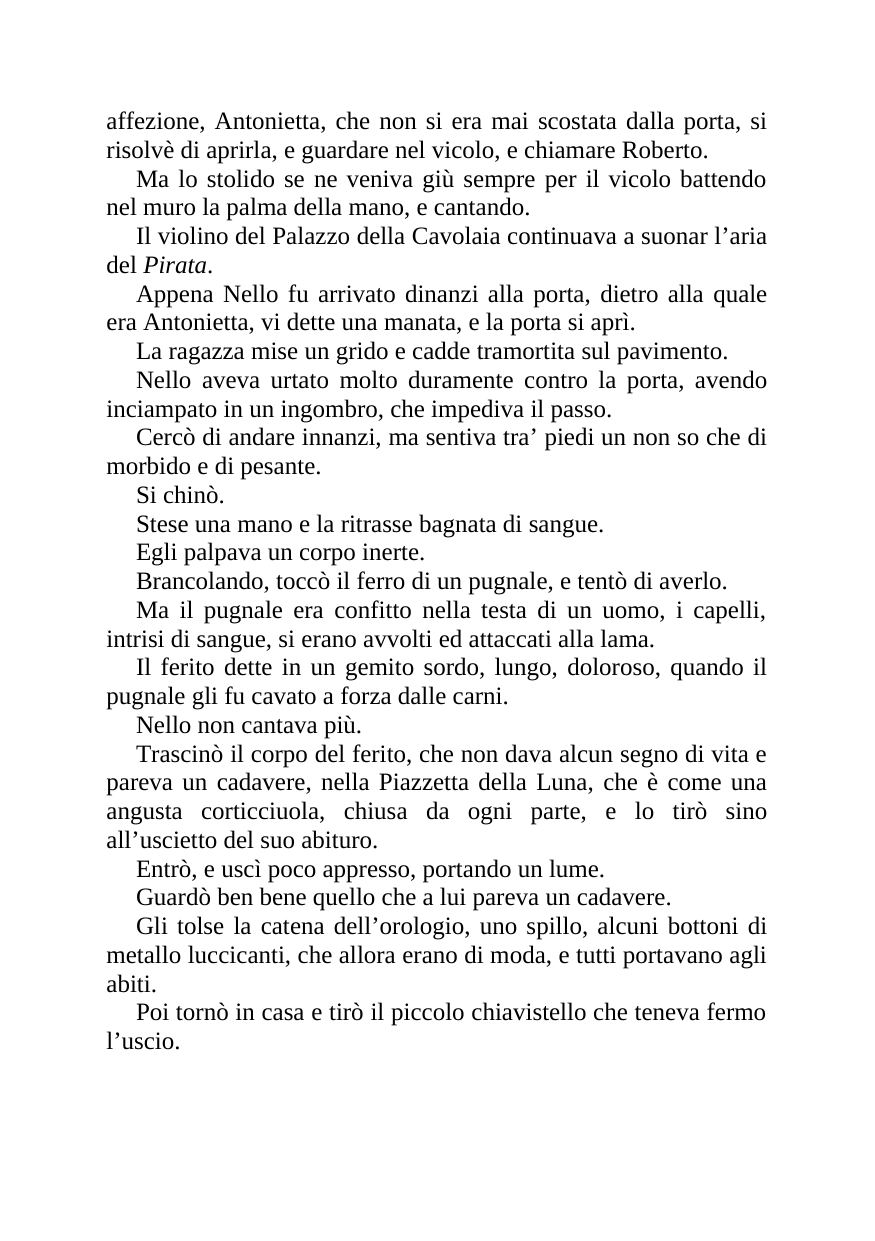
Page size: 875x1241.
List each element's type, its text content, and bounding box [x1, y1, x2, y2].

text Brancolando, toccò il ferro di un pugnale, e tentò di averlo. [106, 566, 768, 595]
text La ragazza mise un grido e cadde tramortita sul pavimento. [106, 336, 768, 365]
text Ma il pugnale era confitto nella testa di un uomo, i capelli, intrisi di sangue, si erano avvolti ed attaccati alla lama. [106, 595, 768, 652]
text Entrò, e uscì poco appresso, portando un lume. [106, 854, 768, 882]
text Si chinò. [106, 480, 768, 509]
text Stese una mano e la ritrasse bagnata di sangue. [106, 509, 768, 537]
text Egli palpava un corpo inerte. [106, 537, 768, 566]
text Gli tolse la catena dell’orologio, uno spillo, alcuni bottoni di metallo luccicanti, che allora erano di moda, e tutti portavano agli abiti. [106, 911, 768, 997]
text Trascinò il corpo del ferito, che non dava alcun segno di vita e pareva un cadavere, nella Piazzetta della Luna, che è come una angusta corticciuola, chiusa da ogni parte, e lo tirò sino all’uscietto del suo abituro. [106, 739, 768, 854]
text Cercò di andare innanzi, ma sentiva tra’ piedi un non so che di morbido e di pesante. [106, 422, 768, 480]
text Appena Nello fu arrivato dinanzi alla porta, dietro alla quale era Antonietta, vi dette una manata, e la porta si aprì. [106, 279, 768, 336]
text Guardò ben bene quello che a lui pareva un cadavere. [106, 882, 768, 911]
text affezione, Antonietta, che non si era mai scostata dalla porta, si risolvè di aprirla, e guardare nel vicolo, e chiamare Roberto. [106, 106, 768, 164]
text Nello non cantava più. [106, 710, 768, 739]
text Ma lo stolido se ne veniva giù sempre per il vicolo battendo nel muro la palma della mano, e cantando. [106, 164, 768, 221]
text Il ferito dette in un gemito sordo, lungo, doloroso, quando il pugnale gli fu cavato a forza dalle carni. [106, 652, 768, 710]
text Nello aveva urtato molto duramente contro la porta, avendo inciampato in un ingombro, che impediva il passo. [106, 365, 768, 422]
text Il violino del Palazzo della Cavolaia continuava a suonar l’aria del Pirata. [106, 221, 768, 279]
text Poi tornò in casa e tirò il piccolo chiavistello che teneva fermo l’uscio. [106, 997, 768, 1055]
